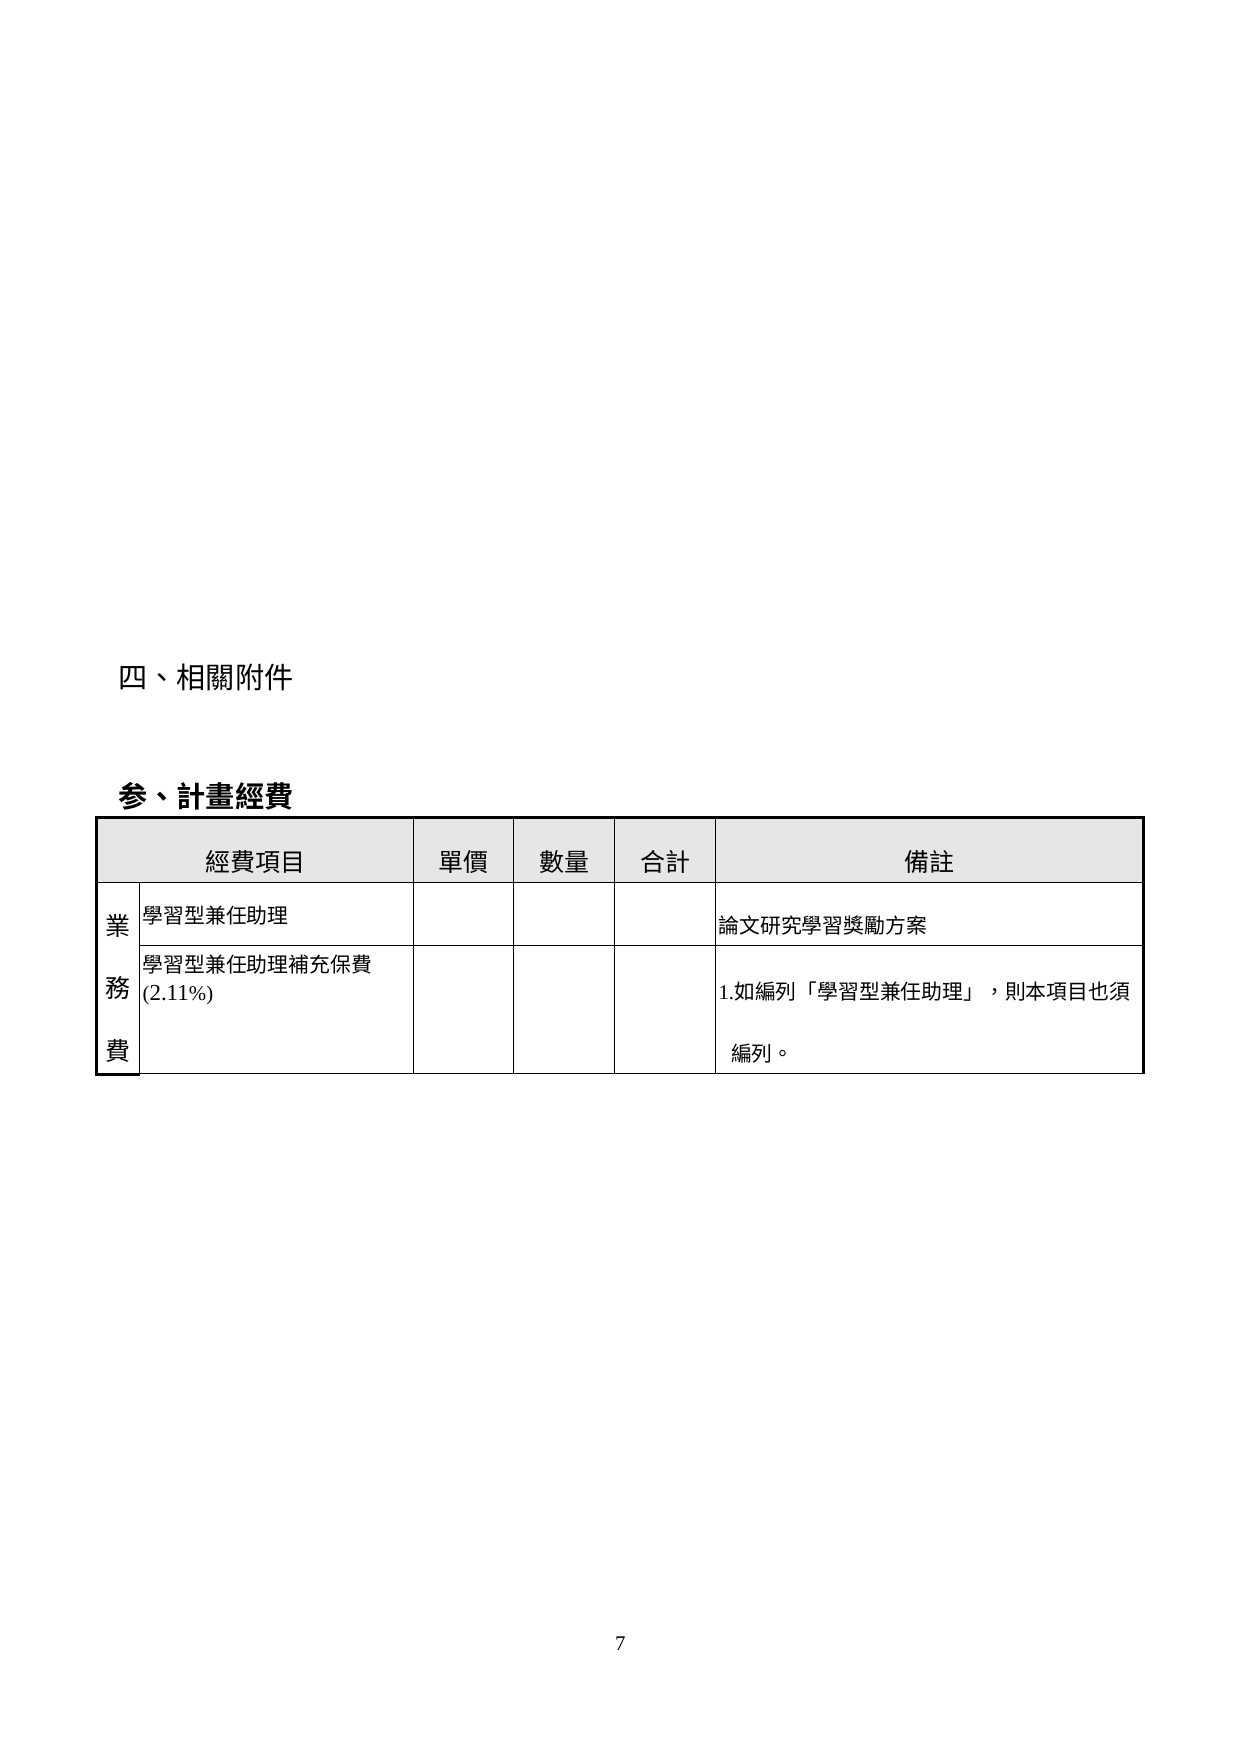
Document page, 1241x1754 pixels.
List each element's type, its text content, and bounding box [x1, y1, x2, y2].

table_cell [414, 946, 513, 1073]
table_header 數量 [514, 819, 614, 882]
table_cell [615, 883, 715, 945]
table_header 經費項目 [98, 819, 413, 882]
table_cell [414, 883, 513, 945]
table_header 單價 [414, 819, 513, 882]
table_cell 論文研究學習獎勵方案 [716, 883, 1142, 945]
table_cell 學習型兼任助理 [140, 883, 413, 945]
table_cell 學習型兼任助理補充保費(2.11%) [140, 946, 413, 1073]
table_cell 1.如編列「學習型兼任助理」，則本項目也須編列。 [716, 946, 1142, 1073]
text 参、計畫經費 [118, 774, 1122, 816]
text 四、相關附件 [118, 655, 1122, 697]
table_header 備註 [716, 819, 1142, 882]
table_header 合計 [615, 819, 715, 882]
table_cell [514, 946, 614, 1073]
table_cell [514, 883, 614, 945]
table_cell 業務費 [98, 883, 139, 1073]
table_cell [615, 946, 715, 1073]
